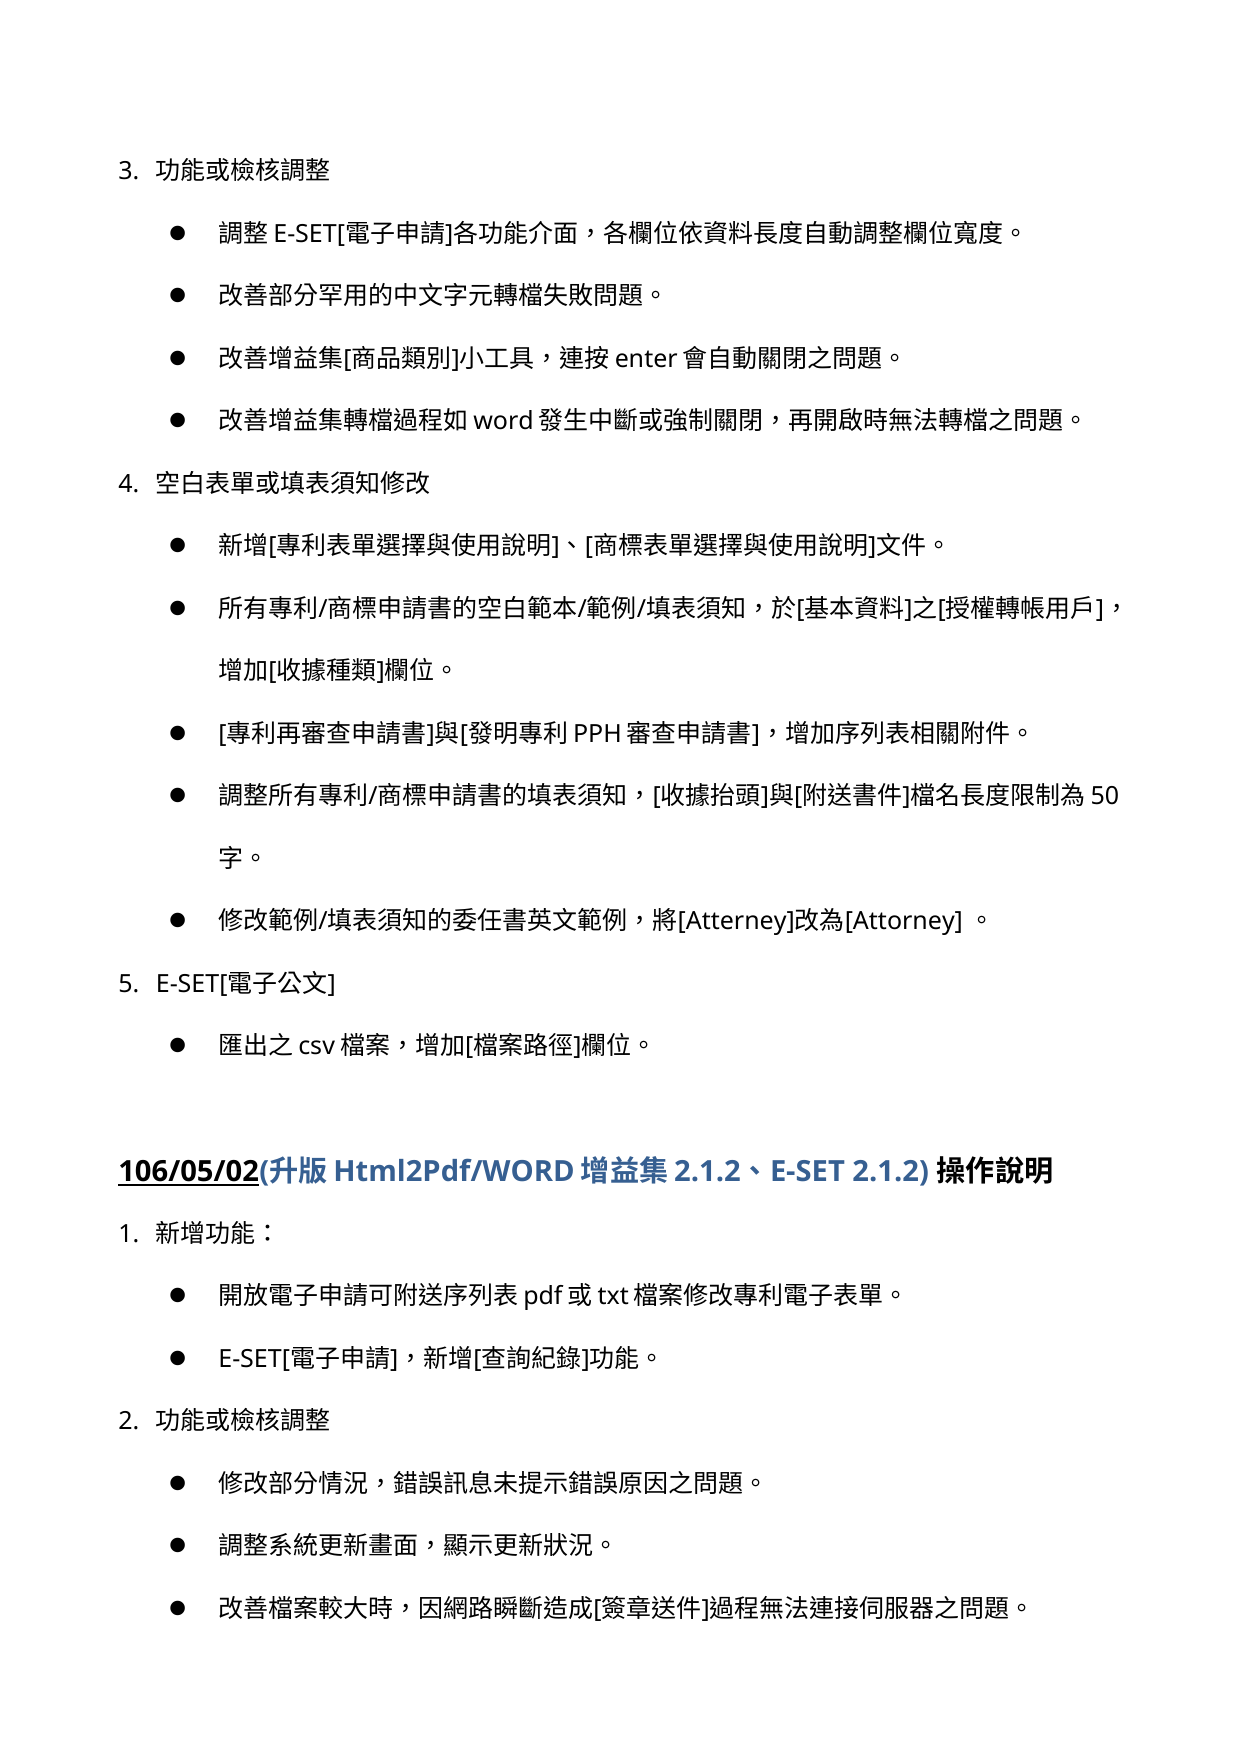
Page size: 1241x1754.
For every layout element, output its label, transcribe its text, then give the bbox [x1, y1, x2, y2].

list 匯出之csv檔案，增加[檔案路徑]欄位。 [168, 1002, 1122, 1064]
list 改善部分罕用的中文字元轉檔失敗問題。 [168, 252, 1122, 314]
list E-SET[電子公文] [118, 939, 1122, 1002]
list 功能或檢核調整 [118, 1377, 1122, 1439]
list 修改範例/填表須知的委任書英文範例，將[Atterney]改為[Attorney] 。 [168, 877, 1122, 939]
list E-SET[電子申請]，新增[查詢紀錄]功能。 [168, 1314, 1122, 1377]
list [專利再審查申請書]與[發明專利PPH審查申請書]，增加序列表相關附件。 [168, 689, 1122, 752]
text 106/05/02(升版Html2Pdf/WORD增益集2.1.2、E-SET 2.1.2) 操作說明 [118, 1127, 1122, 1189]
list 所有專利/商標申請書的空白範本/範例/填表須知，於[基本資料]之[授權轉帳用戶]，增加[收據種類]欄位。 [168, 564, 1122, 689]
list 空白表單或填表須知修改 [118, 439, 1122, 502]
list 開放電子申請可附送序列表pdf或txt檔案修改專利電子表單。 [168, 1252, 1122, 1314]
list 調整E-SET[電子申請]各功能介面，各欄位依資料長度自動調整欄位寬度。 [168, 189, 1122, 252]
list 修改部分情況，錯誤訊息未提示錯誤原因之問題。 [168, 1439, 1122, 1502]
list 改善檔案較大時，因網路瞬斷造成[簽章送件]過程無法連接伺服器之問題。 [168, 1564, 1122, 1627]
list 功能或檢核調整 [118, 127, 1122, 189]
list 新增[專利表單選擇與使用說明]、[商標表單選擇與使用說明]文件。 [168, 502, 1122, 564]
list 調整系統更新畫面，顯示更新狀況。 [168, 1502, 1122, 1564]
list 新增功能： [118, 1189, 1122, 1252]
list 調整所有專利/商標申請書的填表須知，[收據抬頭]與[附送書件]檔名長度限制為50字。 [168, 752, 1122, 877]
list 改善增益集轉檔過程如word發生中斷或強制關閉，再開啟時無法轉檔之問題。 [168, 377, 1122, 439]
list 改善增益集[商品類別]小工具，連按enter會自動關閉之問題。 [168, 314, 1122, 377]
